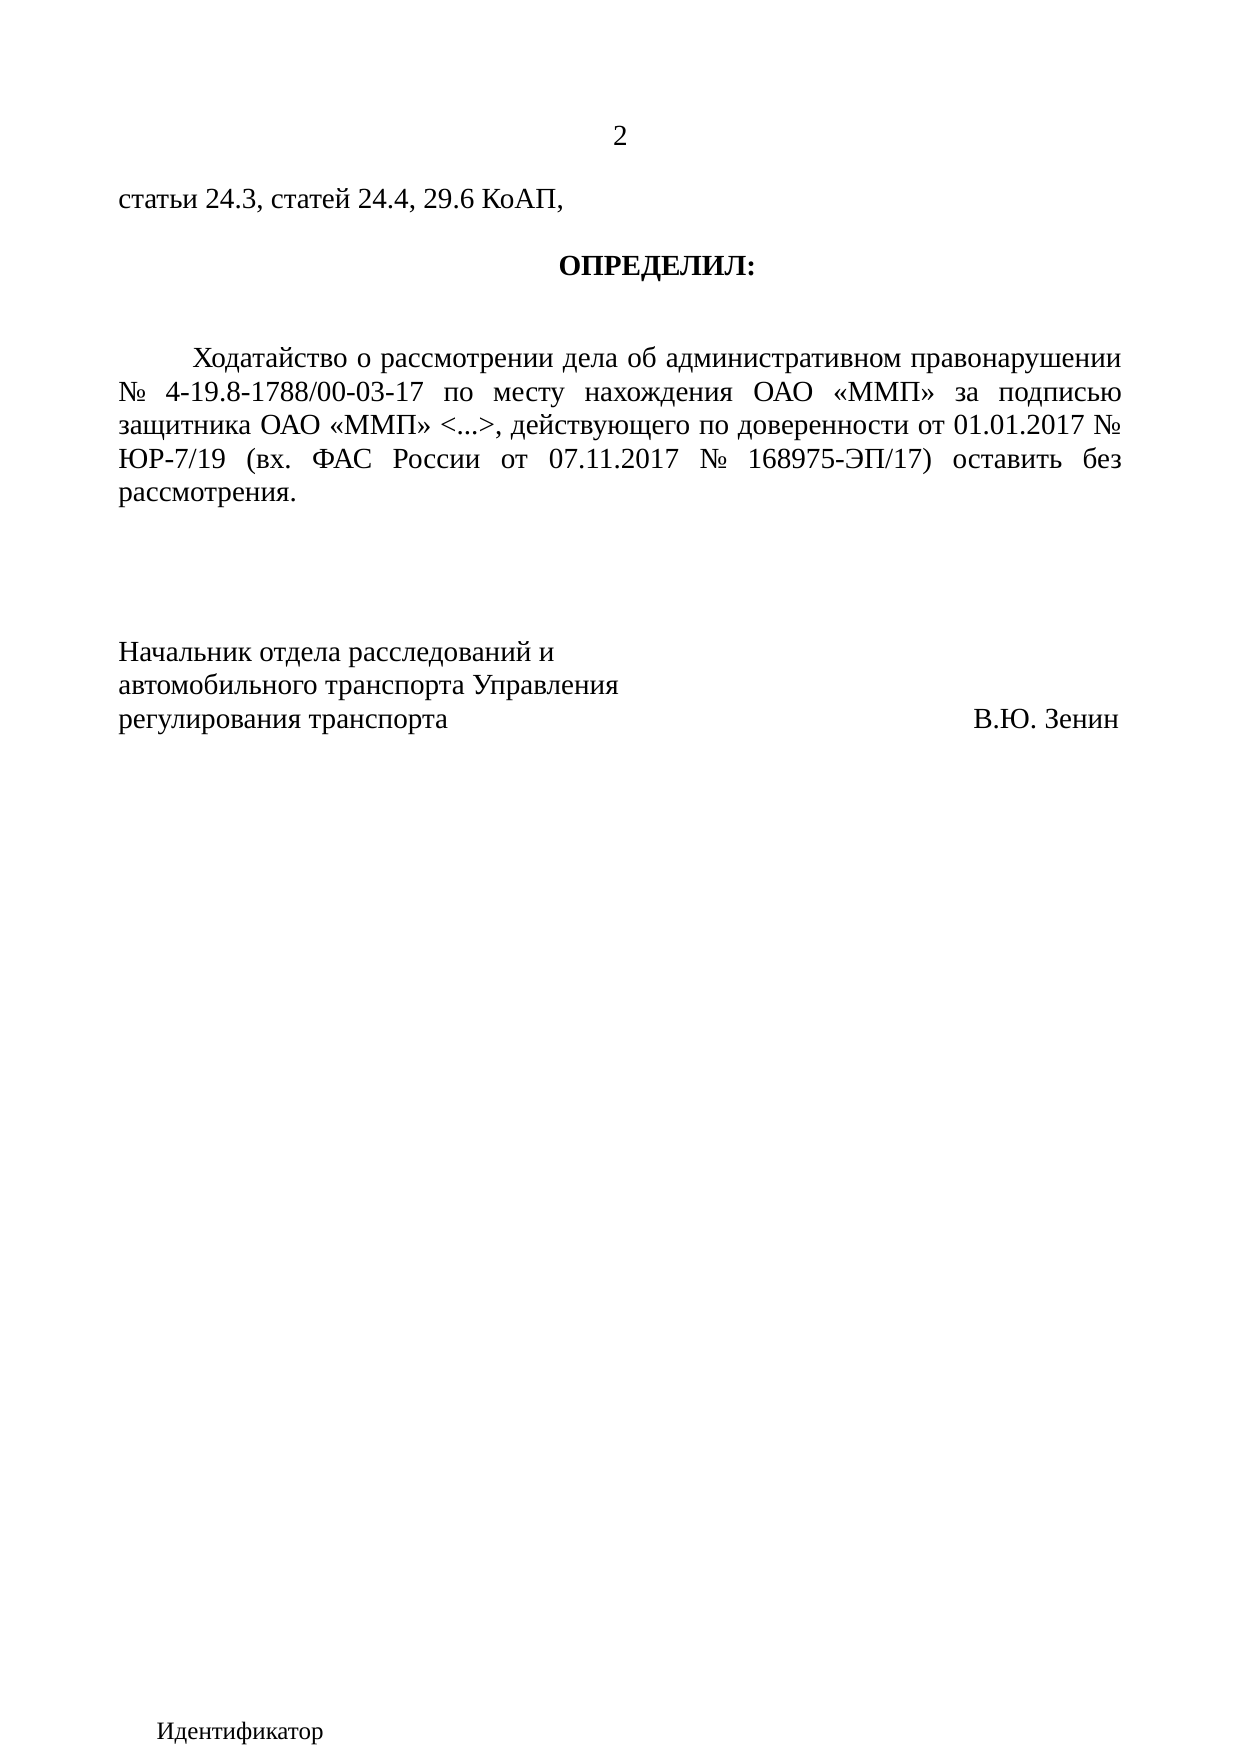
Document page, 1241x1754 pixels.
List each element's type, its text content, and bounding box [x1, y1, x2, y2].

text Ходатайство о рассмотрении дела об административном правонарушении № 4-19.8-1788/00-03-17 по месту нахождения ОАО «ММП» за подписью защитника ОАО «ММП» <...>, действующего по доверенности от 01.01.2017 № ЮР-7/19 (вх. ФАС России от 07.11.2017 № 168975-ЭП/17) оставить без рассмотрения. [118, 340, 1122, 508]
text статьи 24.3, статей 24.4, 29.6 КоАП, [118, 181, 1122, 215]
text регулирования транспорта В.Ю. Зенин [118, 701, 1122, 734]
text ОПРЕДЕЛИЛ: [118, 248, 1122, 282]
text автомобильного транспорта Управления [118, 667, 1122, 701]
text Начальник отдела расследований и [118, 634, 1122, 667]
